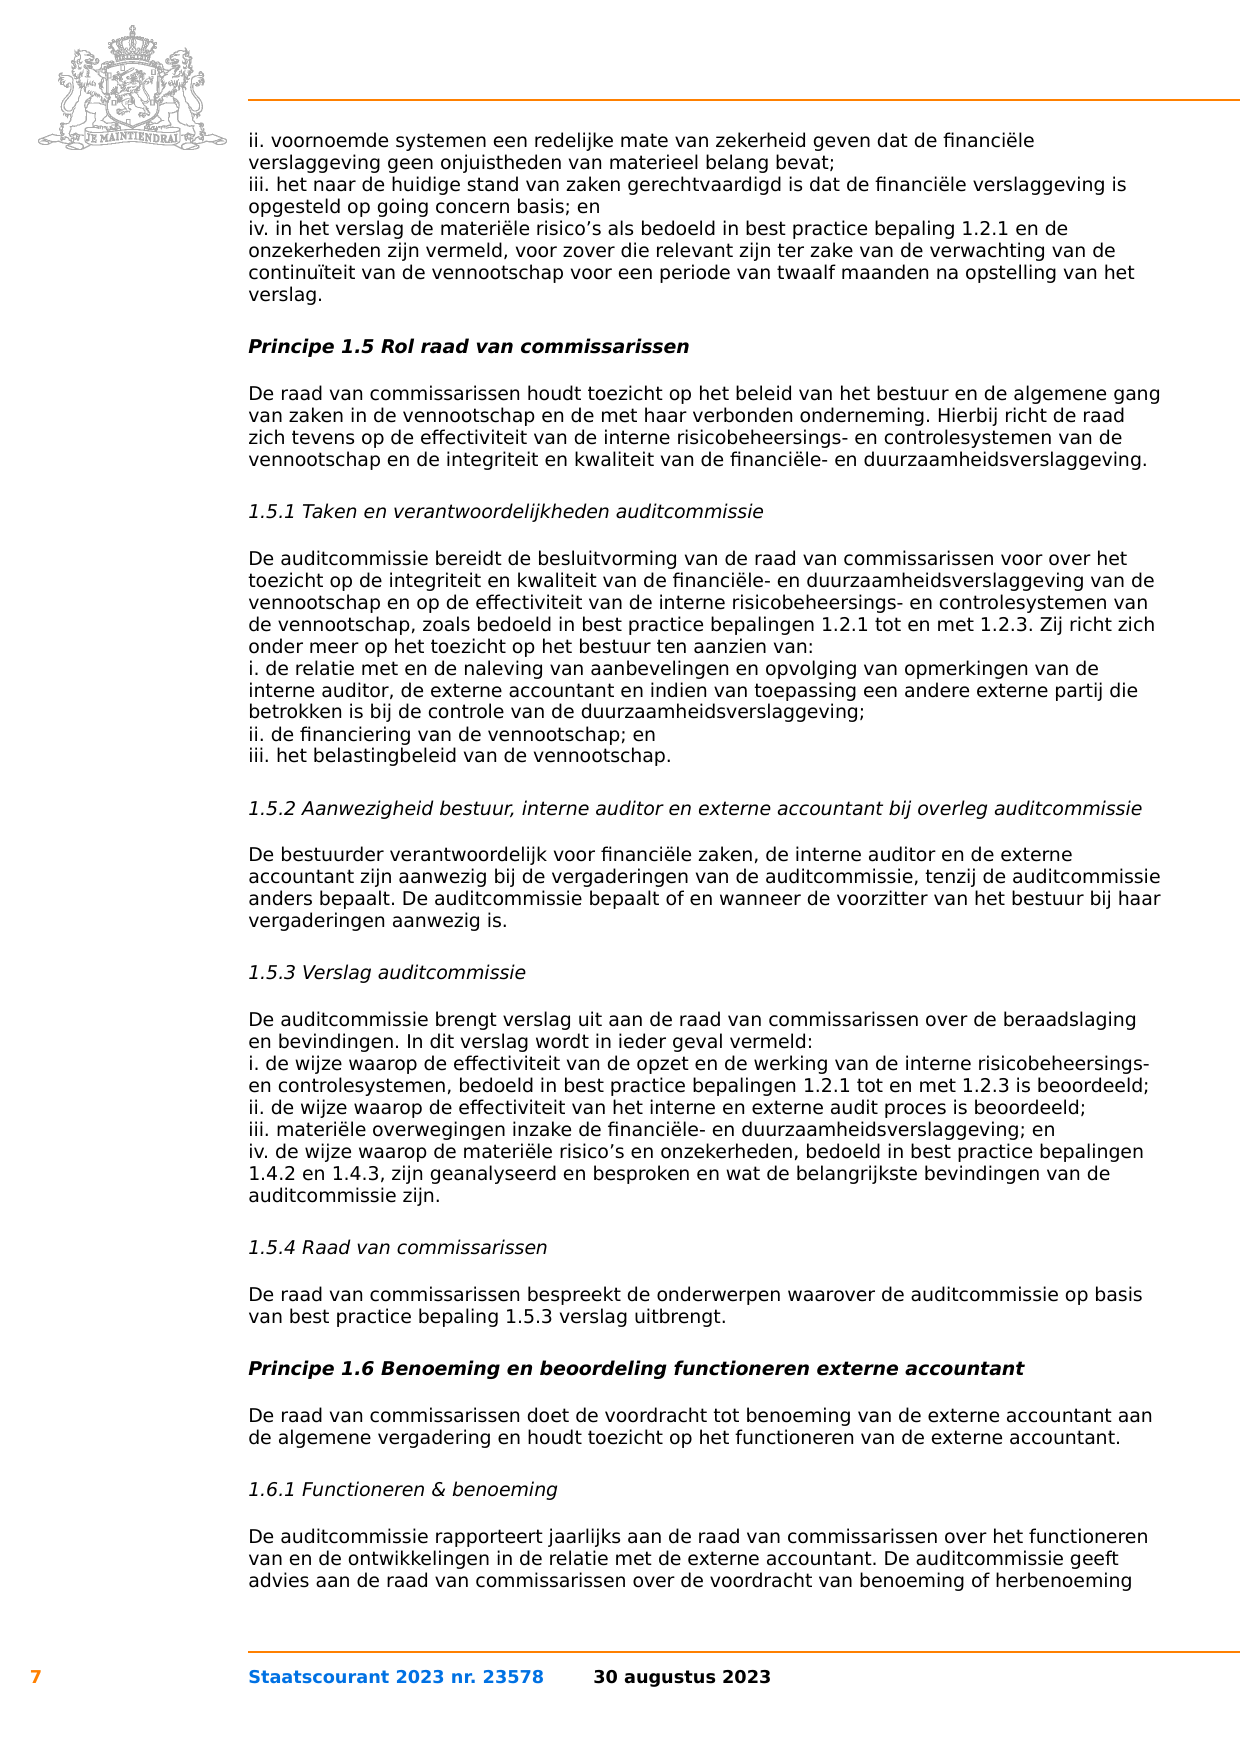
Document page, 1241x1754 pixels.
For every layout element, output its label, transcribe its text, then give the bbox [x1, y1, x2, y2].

text ii. voornoemde systemen een redelijke mate van zekerheid geven dat de financiële verslaggeving geen onjuistheden van materieel belang bevat; [248, 130, 1163, 174]
text De auditcommissie bereidt de besluitvorming van de raad van commissarissen voor over het toezicht op de integriteit en kwaliteit van de financiële- en duurzaamheidsverslaggeving van de vennootschap en op de effectiviteit van de interne risicobeheersings- en controlesystemen van de vennootschap, zoals bedoeld in best practice bepalingen 1.2.1 tot en met 1.2.3. Zij richt zich onder meer op het toezicht op het bestuur ten aanzien van: [248, 548, 1163, 657]
subtitle Principe 1.5 Rol raad van commissarissen [248, 336, 1163, 358]
subtitle 1.5.2 Aanwezigheid bestuur, interne auditor en externe accountant bij overleg auditcommissie [248, 797, 1163, 819]
subtitle 1.6.1 Functioneren & benoeming [248, 1479, 1163, 1501]
text i. de wijze waarop de effectiviteit van de opzet en de werking van de interne risicobeheersings- en controlesystemen, bedoeld in best practice bepalingen 1.2.1 tot en met 1.2.3 is beoordeeld; [248, 1053, 1163, 1097]
subtitle Principe 1.6 Benoeming en beoordeling functioneren externe accountant [248, 1358, 1163, 1380]
text De bestuurder verantwoordelijk voor financiële zaken, de interne auditor en de externe accountant zijn aanwezig bij de vergaderingen van de auditcommissie, tenzij de auditcommissie anders bepaalt. De auditcommissie bepaalt of en wanneer de voorzitter van het bestuur bij haar vergaderingen aanwezig is. [248, 844, 1163, 932]
text De raad van commissarissen bespreekt de onderwerpen waarover de auditcommissie op basis van best practice bepaling 1.5.3 verslag uitbrengt. [248, 1284, 1163, 1328]
text De auditcommissie rapporteert jaarlijks aan de raad van commissarissen over het functioneren van en de ontwikkelingen in de relatie met de externe accountant. De auditcommissie geeft advies aan de raad van commissarissen over de voordracht van benoeming of herbenoeming [248, 1526, 1163, 1592]
text ii. de wijze waarop de effectiviteit van het interne en externe audit proces is beoordeeld; [248, 1097, 1163, 1119]
text iii. materiële overwegingen inzake de financiële- en duurzaamheidsverslaggeving; en [248, 1119, 1163, 1141]
subtitle 1.5.1 Taken en verantwoordelijkheden auditcommissie [248, 501, 1163, 523]
text De raad van commissarissen houdt toezicht op het beleid van het bestuur en de algemene gang van zaken in de vennootschap en de met haar verbonden onderneming. Hierbij richt de raad zich tevens op de effectiviteit van de interne risicobeheersings- en controlesystemen van de vennootschap en de integriteit en kwaliteit van de financiële- en duurzaamheidsverslaggeving. [248, 383, 1163, 471]
text iv. de wijze waarop de materiële risico’s en onzekerheden, bedoeld in best practice bepalingen 1.4.2 en 1.4.3, zijn geanalyseerd en besproken en wat de belangrijkste bevindingen van de auditcommissie zijn. [248, 1141, 1163, 1207]
text De auditcommissie brengt verslag uit aan de raad van commissarissen over de beraadslaging en bevindingen. In dit verslag wordt in ieder geval vermeld: [248, 1009, 1163, 1053]
text De raad van commissarissen doet de voordracht tot benoeming van de externe accountant aan de algemene vergadering en houdt toezicht op het functioneren van de externe accountant. [248, 1405, 1163, 1449]
text iii. het naar de huidige stand van zaken gerechtvaardigd is dat de financiële verslaggeving is opgesteld op going concern basis; en [248, 174, 1163, 218]
subtitle 1.5.4 Raad van commissarissen [248, 1237, 1163, 1259]
text iv. in het verslag de materiële risico’s als bedoeld in best practice bepaling 1.2.1 en de onzekerheden zijn vermeld, voor zover die relevant zijn ter zake van de verwachting van de continuïteit van de vennootschap voor een periode van twaalf maanden na opstelling van het verslag. [248, 218, 1163, 306]
picture [38, 25, 227, 150]
text ii. de financiering van de vennootschap; en [248, 723, 1163, 745]
text i. de relatie met en de naleving van aanbevelingen en opvolging van opmerkingen van de interne auditor, de externe accountant en indien van toepassing een andere externe partij die betrokken is bij de controle van de duurzaamheidsverslaggeving; [248, 657, 1163, 723]
subtitle 1.5.3 Verslag auditcommissie [248, 962, 1163, 984]
text iii. het belastingbeleid van de vennootschap. [248, 745, 1163, 767]
